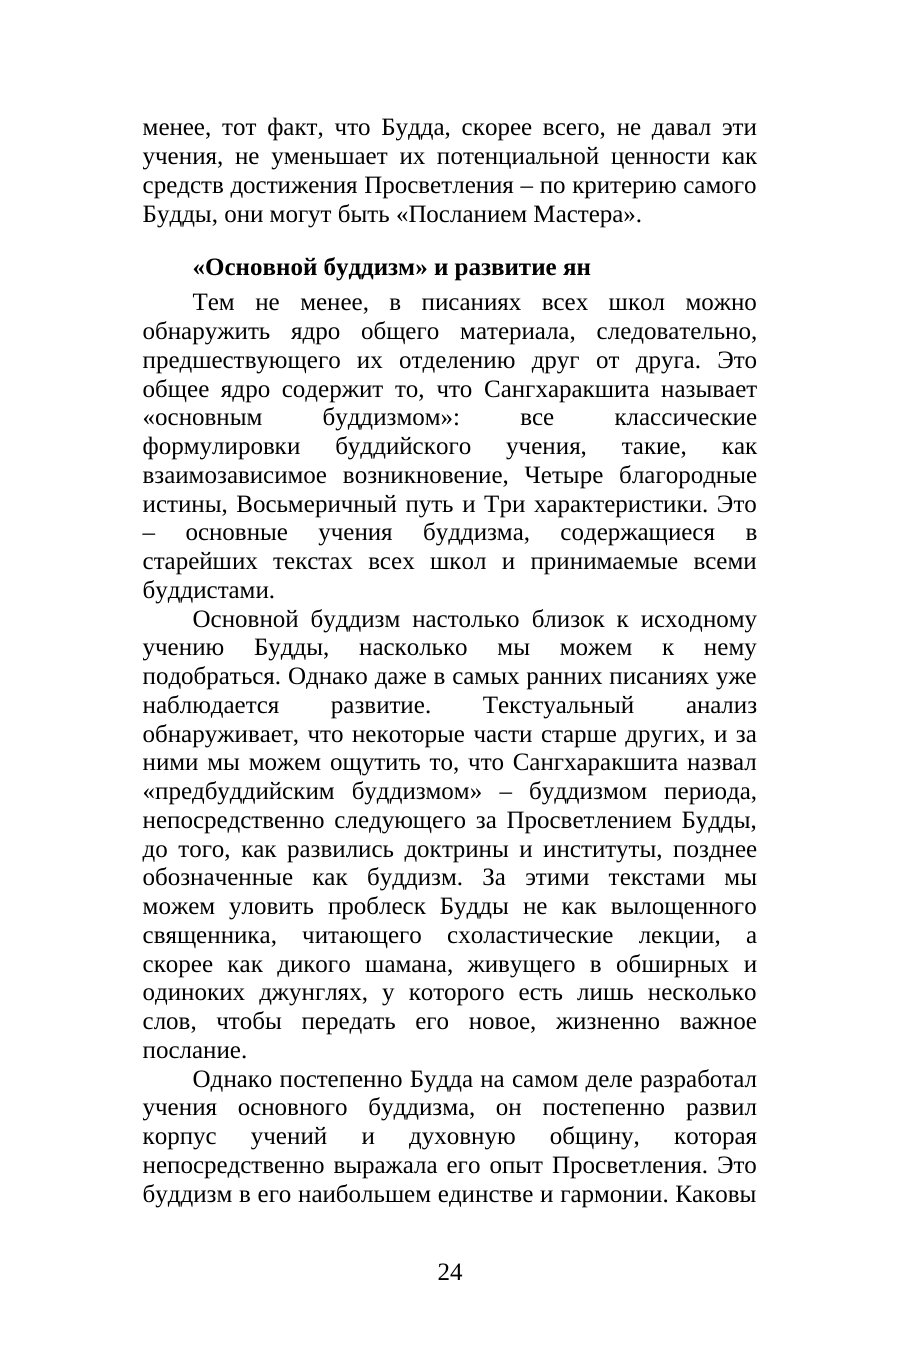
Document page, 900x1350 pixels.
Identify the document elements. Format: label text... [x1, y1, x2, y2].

text Однако постепенно Будда на самом деле разработал учения основного буддизма, он постепенно развил корпус учений и духовную общину, которая непосредственно выражала его опыт Просветления. Это буддизм в его наибольшем единстве и гармонии. Каковы [142, 1064, 757, 1207]
text Основной буддизм настолько близок к исходному учению Будды, насколько мы можем к нему подобраться. Однако даже в самых ранних писаниях уже наблюдается развитие. Текстуальный анализ обнаруживает, что некоторые части старше других, и за ними мы можем ощутить то, что Сангхаракшита назвал «предбуддийским буддизмом» – буддизмом периода, непосредственно следующего за Просветлением Будды, до того, как развились доктрины и институты, позднее обозначенные как буддизм. За этими текстами мы можем уловить проблеск Будды не как вылощенного священника, читающего схоластические лекции, а скорее как дикого шамана, живущего в обширных и одиноких джунглях, у которого есть лишь несколько слов, чтобы передать его новое, жизненно важное послание. [142, 604, 757, 1064]
subtitle «Основной буддизм» и развитие ян [142, 252, 757, 281]
text менее, тот факт, что Будда, скорее всего, не давал эти учения, не уменьшает их потенциальной ценности как средств достижения Просветления – по критерию самого Будды, они могут быть «Посланием Мастера». [142, 112, 757, 227]
text Тем не менее, в писаниях всех школ можно обнаружить ядро общего материала, следовательно, предшествующего их отделению друг от друга. Это общее ядро содержит то, что Сангхаракшита называет «основным буддизмом»: все классические формулировки буддийского учения, такие, как взаимозависимое возникновение, Четыре благородные истины, Восьмеричный путь и Три характеристики. Это – основные учения буддизма, содержащиеся в старейших текстах всех школ и принимаемые всеми буддистами. [142, 287, 757, 604]
